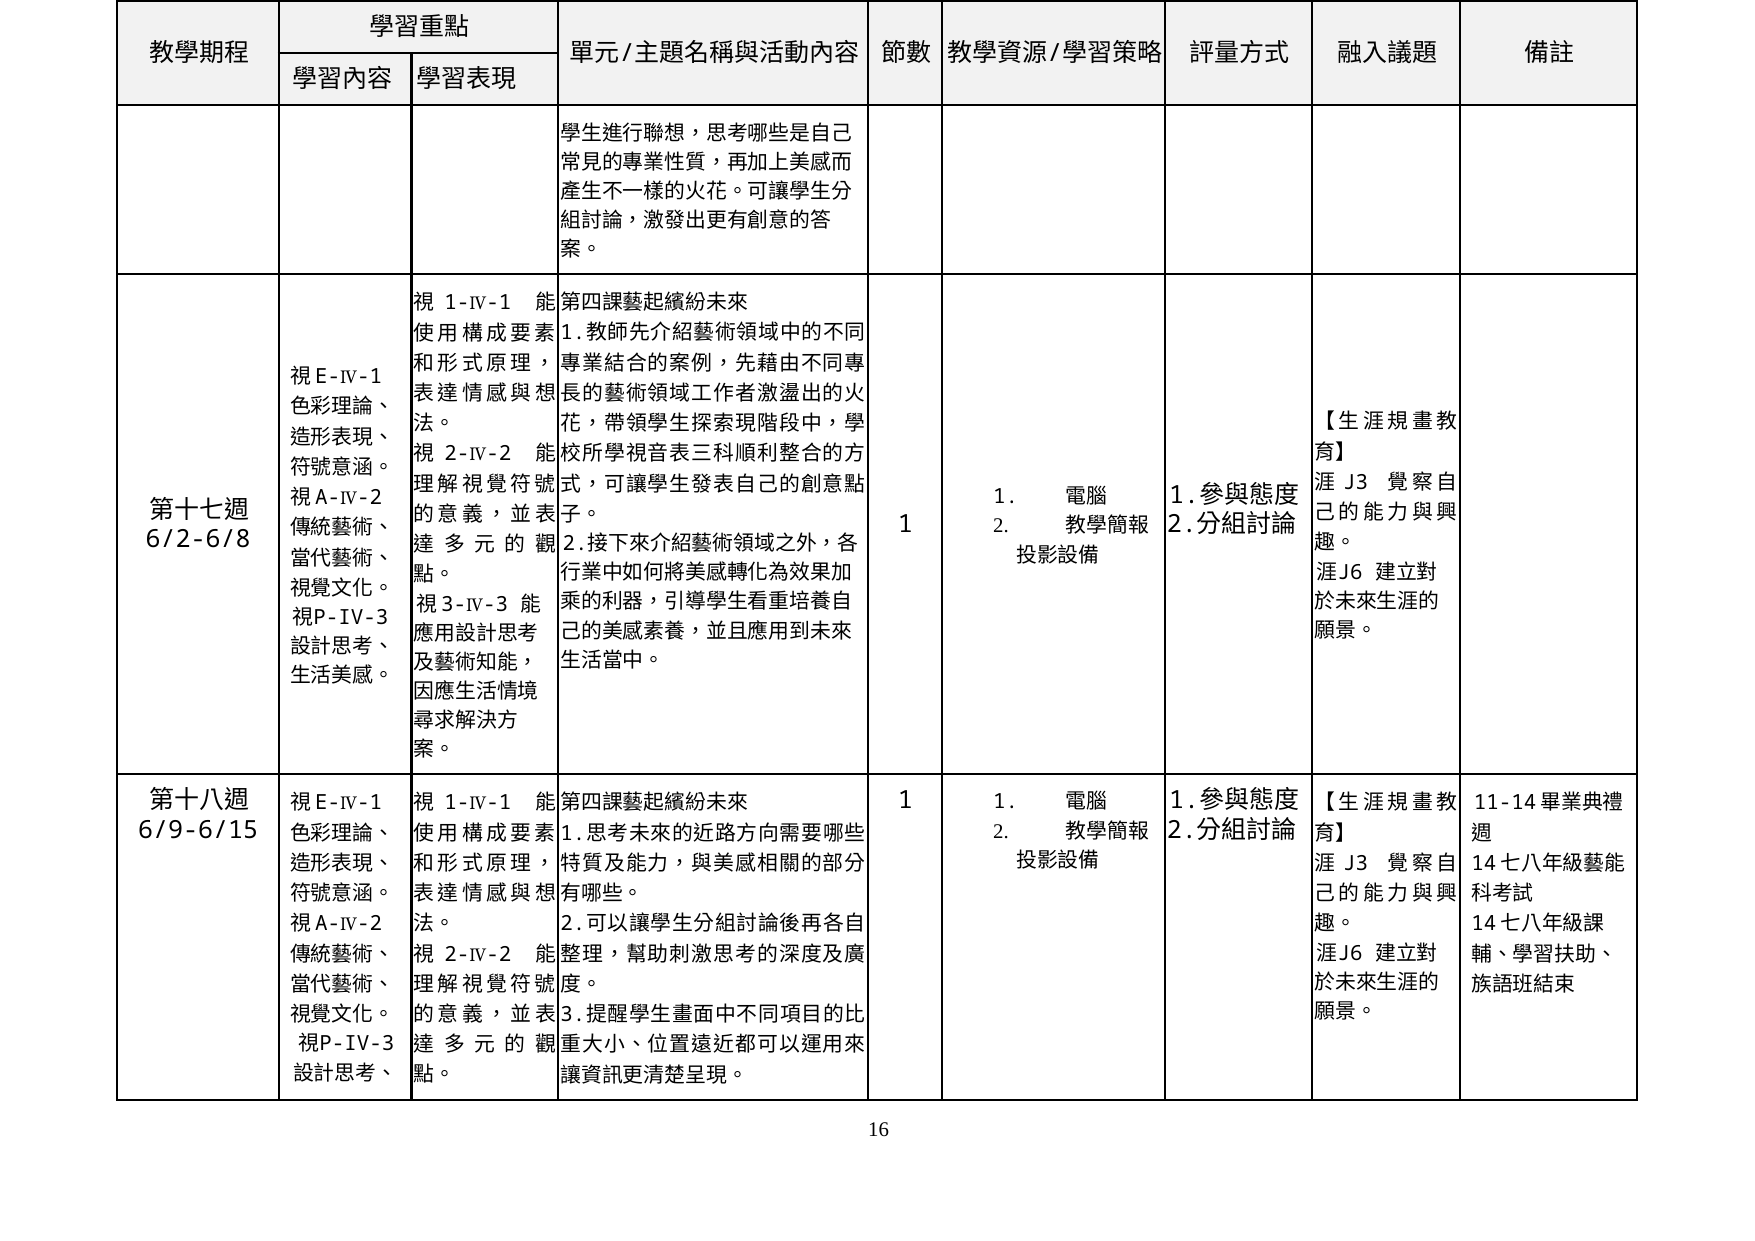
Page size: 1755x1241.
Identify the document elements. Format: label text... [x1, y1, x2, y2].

table_cell 第十八週6/9-6/15 [118, 775, 278, 1098]
table_cell 電腦 教學簡報 投影設備 [943, 775, 1164, 1098]
table_cell [413, 106, 557, 273]
table_header 融入議題 [1313, 2, 1459, 104]
table_cell 第四課藝起繽紛未來 1.教師先介紹藝術領域中的不同專業結合的案例，先藉由不同專長的藝術領域工作者激盪出的火花，帶領學生探索現階段中，學校所學視音表三科順利整合的方式，可讓學生發表自己的創意點子。 2.接下來介紹藝術領域之外，各行業中如何將美感轉化為效果加乘的利器，引導學生看重培養自己的美感素養，並且應用到未來生活當中。 [559, 275, 867, 773]
table_cell [280, 106, 410, 273]
table_cell 視1-Ⅳ-1 能使用構成要素和形式原理，表達情感與想法。 視2-Ⅳ-2 能理解視覺符號的意義，並表達多元的觀點。 視3-Ⅳ-3 能應用設計思考及藝術知能，因應生活情境尋求解決方案。 [413, 275, 557, 773]
table_cell 1 [869, 775, 941, 1098]
table_cell 11-14畢業典禮週 14七八年級藝能科考試 14七八年級課輔、學習扶助、族語班結束 [1461, 775, 1636, 1098]
table_cell 視E-Ⅳ-1 色彩理論、造形表現、符號意涵。視A-Ⅳ-2 傳統藝術、當代藝術、視覺文化。 視P-IV-3 設計思考、生活美感。 [280, 275, 410, 773]
table_cell 【生涯規畫教育】 涯J3 覺察自己的能力與興趣。 涯J6 建立對於未來生涯的願景。 [1313, 775, 1459, 1098]
table_cell 視1-Ⅳ-1 能使用構成要素和形式原理，表達情感與想法。 視2-Ⅳ-2 能理解視覺符號的意義，並表達多元的觀點。 [413, 775, 557, 1098]
table_cell 視E-Ⅳ-1 色彩理論、造形表現、符號意涵。視A-Ⅳ-2 傳統藝術、當代藝術、視覺文化。 視P-IV-3 設計思考、 [280, 775, 410, 1098]
table_cell 第十七週6/2-6/8 [118, 275, 278, 773]
table_cell 學習內容 [280, 54, 410, 104]
table_cell 電腦 教學簡報 投影設備 [943, 275, 1164, 773]
table_cell [118, 106, 278, 273]
table_cell 【生涯規畫教育】 涯J3 覺察自己的能力與興趣。 涯J6 建立對於未來生涯的願景。 [1313, 275, 1459, 773]
table_header 教學資源/學習策略 [943, 2, 1164, 104]
table_header 備註 [1461, 2, 1636, 104]
table_cell 第四課藝起繽紛未來 1.思考未來的近路方向需要哪些特質及能力，與美感相關的部分有哪些。 2.可以讓學生分組討論後再各自整理，幫助刺激思考的深度及廣度。 3.提醒學生畫面中不同項目的比重大小、位置遠近都可以運用來讓資訊更清楚呈現。 [559, 775, 867, 1098]
table_cell [1313, 106, 1459, 273]
table_cell 1.參與態度 2.分組討論 [1166, 775, 1311, 1098]
table_header 評量方式 [1166, 2, 1311, 104]
table_header 節數 [869, 2, 941, 104]
table_header 單元/主題名稱與活動內容 [559, 2, 867, 104]
table_cell 1.參與態度 2.分組討論 [1166, 275, 1311, 773]
table_header 教學期程 [118, 2, 278, 104]
table_header 學習重點 [280, 2, 557, 52]
table_cell [943, 106, 1164, 273]
table_cell 學習表現 [413, 54, 557, 104]
table_cell [1461, 275, 1636, 773]
table_cell [869, 106, 941, 273]
table_cell [1461, 106, 1636, 273]
table_cell [1166, 106, 1311, 273]
table_cell 1 [869, 275, 941, 773]
table_cell 學生進行聯想，思考哪些是自己常見的專業性質，再加上美感而產生不一樣的火花。可讓學生分組討論，激發出更有創意的答案。 [559, 106, 867, 273]
